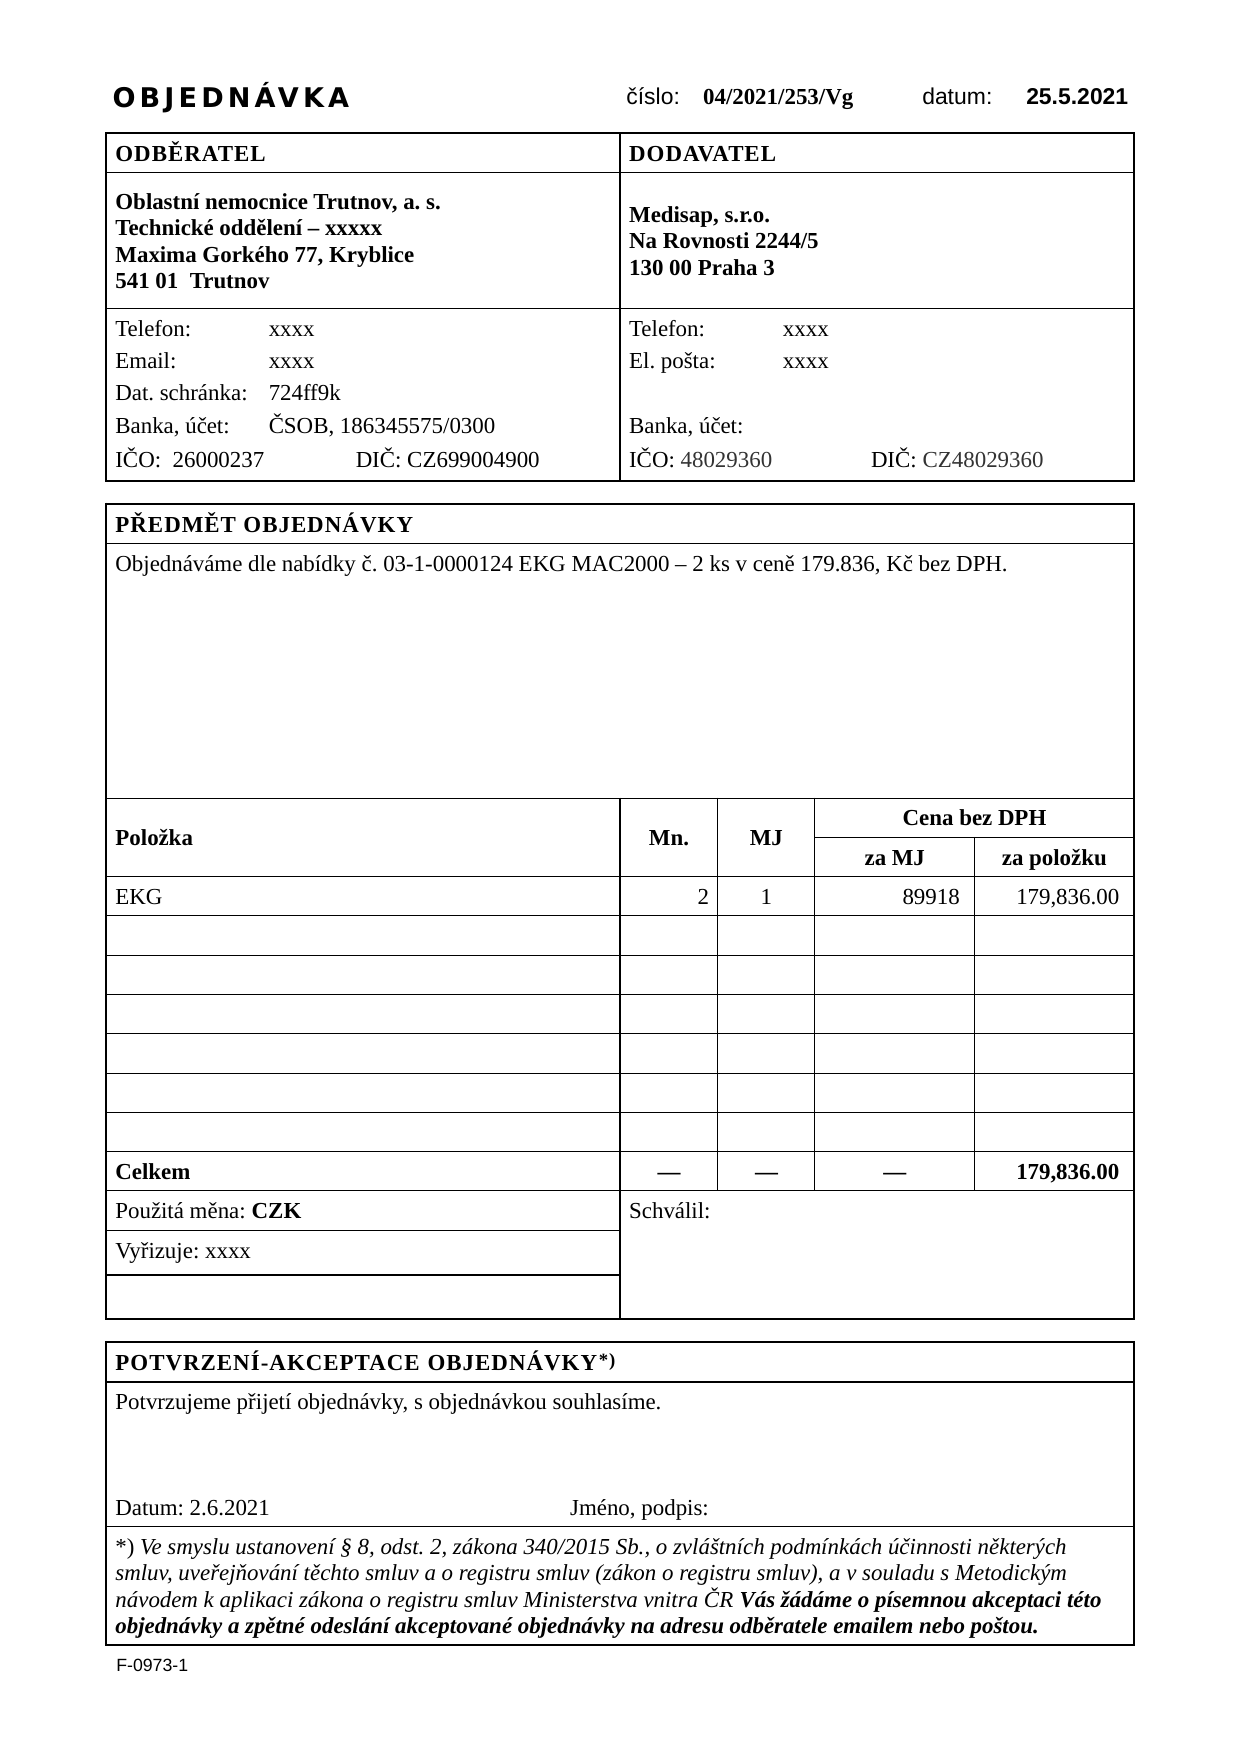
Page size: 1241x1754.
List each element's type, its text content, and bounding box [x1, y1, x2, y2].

table_cell Potvrzujeme přijetí objednávky, s objednávkou souhlasíme. [107, 1383, 717, 1488]
table_cell [718, 956, 814, 994]
table_cell [621, 1113, 717, 1151]
table_cell [107, 956, 619, 994]
table_cell Telefon: [107, 309, 260, 344]
table_cell [621, 916, 717, 954]
table_header 04/2021/253/Vg [697, 83, 898, 114]
table_cell *) Ve smyslu ustanovení § 8, odst. 2, zákona 340/2015 Sb., o zvláštních podmínkách účinnosti některých smluv, uveřejňování těchto smluv a o registru smluv (zákon o registru smluv), a v souladu s Metodickým návodem k aplikaci zákona o registru smluv Ministerstva vnitra ČR Vás žádáme o písemnou akceptaci této objednávky a zpětné odeslání akceptované objednávky na adresu odběratele emailem nebo poštou. [107, 1527, 1133, 1644]
table_cell [718, 1074, 814, 1112]
table_cell El. pošta: [621, 344, 774, 377]
table_cell [718, 1034, 814, 1072]
table_cell [815, 916, 974, 954]
table_cell [621, 956, 717, 994]
table_cell za MJ [815, 838, 974, 876]
table_header Potvrzení-akceptace objednávky*) [107, 1343, 1133, 1381]
table_cell [718, 1113, 814, 1151]
table_cell [718, 916, 814, 954]
table_cell [774, 409, 1133, 441]
table_cell 724ff9k [260, 377, 619, 409]
table_cell Položka [107, 799, 619, 876]
table_cell [815, 1034, 974, 1072]
table_cell 89918 [815, 877, 974, 915]
table_cell Objednáváme dle nabídky č. 03-1-0000124 EKG MAC2000 – 2 ks v ceně 179.836, Kč bez DPH. [107, 544, 1133, 797]
table_cell MJ [718, 799, 814, 876]
table_cell [718, 1383, 1133, 1488]
text F‑0973-1 [106, 1655, 1134, 1676]
table_cell Cena bez DPH [815, 799, 1133, 837]
table_cell ,00 [975, 1113, 1133, 1151]
table_cell Datum: 2.6.2021 [107, 1488, 431, 1526]
table_cell [815, 956, 974, 994]
table_cell Medisap, s.r.o. Na Rovnosti 2244/5 130 00 Praha 3 [621, 173, 1133, 308]
table_cell Banka, účet: [107, 409, 260, 441]
table_cell [718, 1488, 1133, 1526]
table_cell [718, 995, 814, 1033]
table_cell ,00 [975, 956, 1133, 994]
table_cell Email: [107, 344, 260, 377]
table_cell [774, 377, 1133, 409]
table_cell xxxx [260, 309, 619, 344]
table_cell Telefon: [621, 309, 774, 344]
table_cell Banka, účet: [621, 409, 774, 441]
table_cell ,00 [975, 995, 1133, 1033]
table_cell [107, 1034, 619, 1072]
table_cell Jméno, podpis: [431, 1488, 717, 1526]
table_cell Oblastní nemocnice Trutnov, a. s. Technické oddělení – xxxxx Maxima Gorkého 77, Kryblice 541 01 Trutnov [107, 173, 619, 308]
table_header 25.5.2021 [998, 83, 1134, 114]
table_cell 179 836,00 [975, 877, 1133, 915]
table_cell ČSOB, 186345575/0300 [260, 409, 619, 441]
table_cell [107, 1276, 619, 1318]
table_cell [107, 995, 619, 1033]
table_cell [621, 1074, 717, 1112]
table_cell IČO: 48029360 [621, 441, 862, 480]
table_header OBJEDNÁVKA [106, 83, 620, 114]
table_cell [107, 1113, 619, 1151]
table_cell [107, 916, 619, 954]
table_cell [815, 995, 974, 1033]
table_cell Schválil: [621, 1191, 1133, 1318]
table_cell — [718, 1152, 814, 1190]
table_cell [815, 1074, 974, 1112]
table_cell IČO: 26000237 DIČ: CZ699004900 [107, 441, 619, 480]
table_header datum: [898, 83, 998, 114]
table_cell xxxx [774, 344, 1133, 377]
table_cell Vyřizuje: xxxx [107, 1231, 619, 1274]
table_cell Mn. [621, 799, 717, 876]
table_cell ,00 [975, 1034, 1133, 1072]
table_header číslo: [620, 83, 697, 114]
table_cell EKG [107, 877, 619, 915]
table_header Předmět objednávky [107, 505, 1133, 543]
table_cell — [621, 1152, 717, 1190]
table_cell 179 836,00 [975, 1152, 1133, 1190]
table_cell Použitá měna: CZK [107, 1191, 619, 1229]
table_cell 1 [718, 877, 814, 915]
table_cell Dat. schránka: [107, 377, 260, 409]
table_cell xxxx [260, 344, 619, 377]
table_cell DIČ: CZ48029360 [862, 441, 1133, 480]
table_cell za položku [975, 838, 1133, 876]
table_cell [621, 995, 717, 1033]
table_cell [815, 1113, 974, 1151]
table_cell [621, 1034, 717, 1072]
table_cell xxxx [774, 309, 1133, 344]
table_cell ,00 [975, 916, 1133, 954]
table_cell [107, 1074, 619, 1112]
table_header Dodavatel [621, 134, 1133, 172]
table_cell [621, 377, 774, 409]
table_header Odběratel [107, 134, 619, 172]
table_cell ,00 [975, 1074, 1133, 1112]
table_cell Celkem [107, 1152, 619, 1190]
table_cell 2 [621, 877, 717, 915]
table_cell — [815, 1152, 974, 1190]
